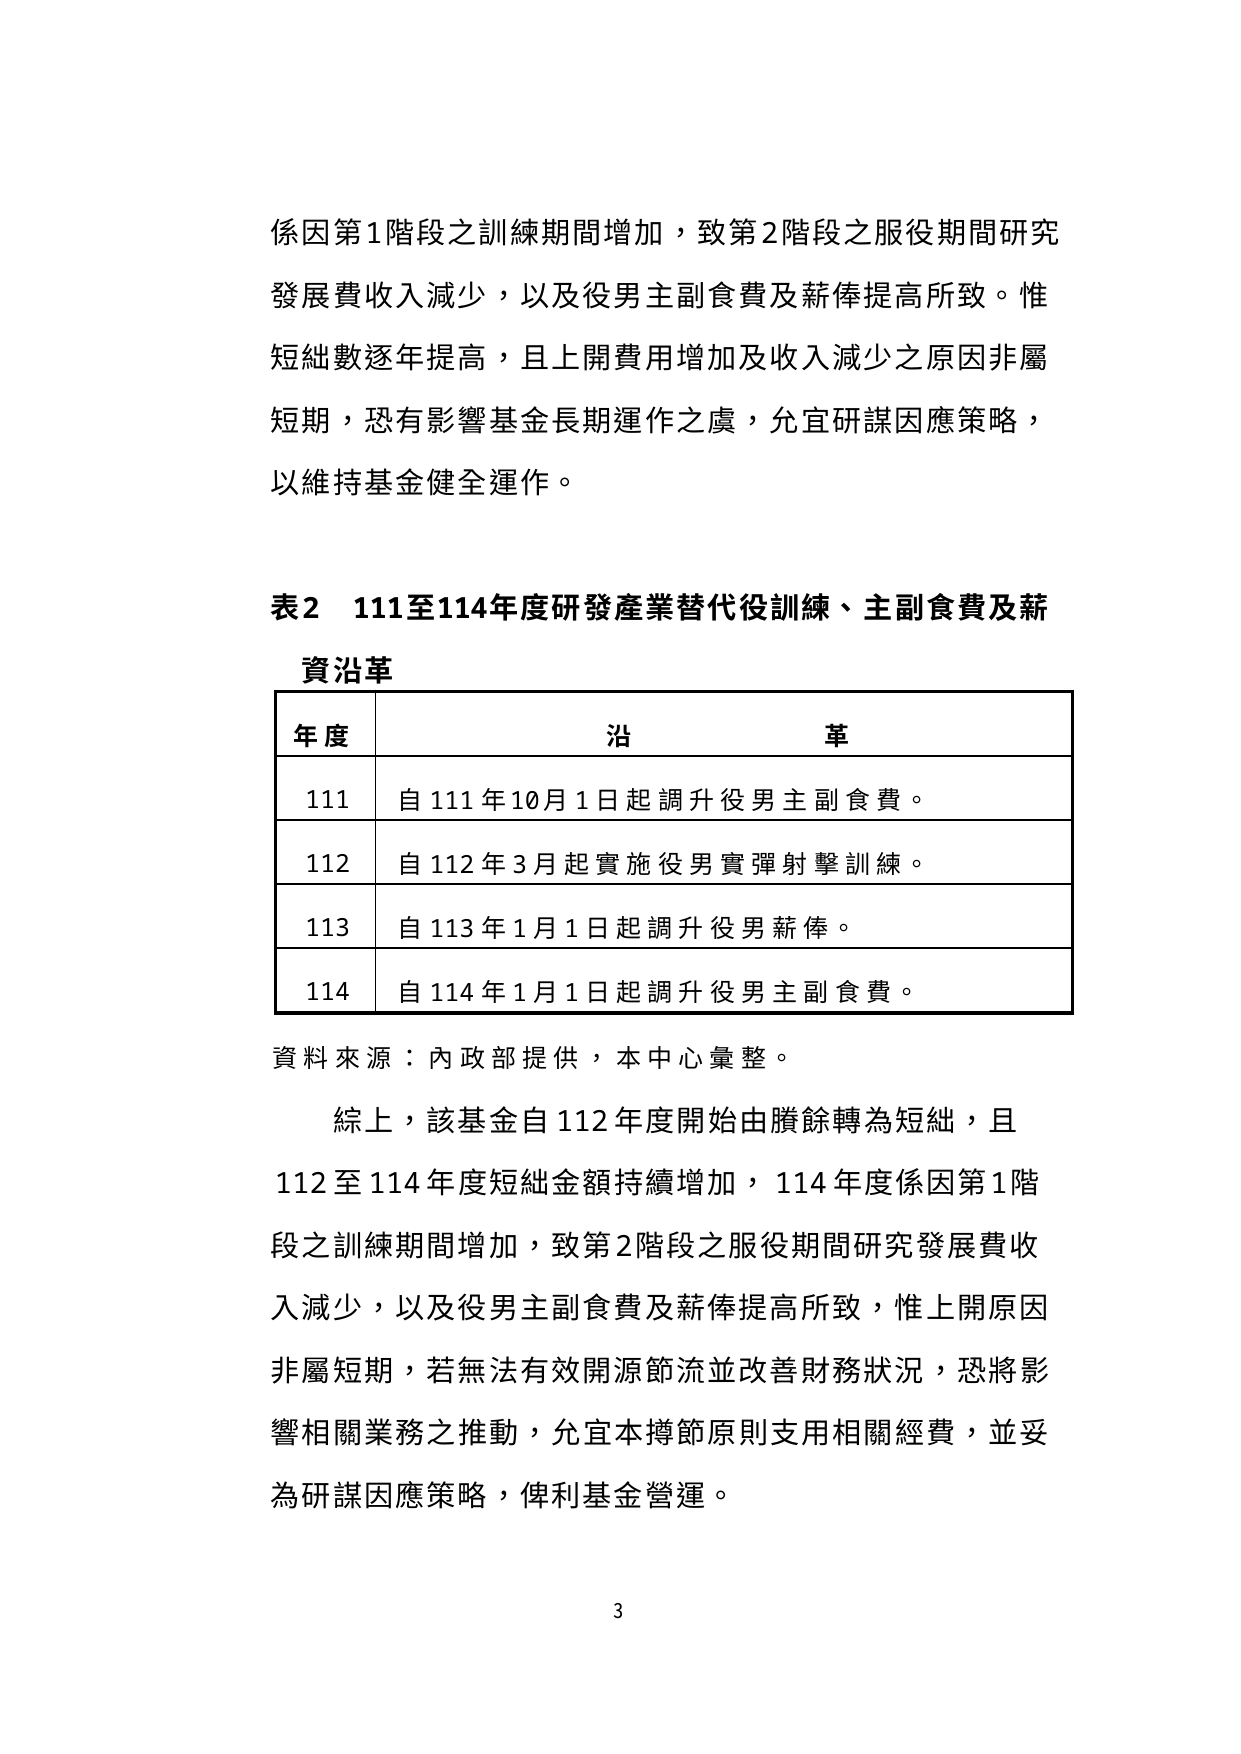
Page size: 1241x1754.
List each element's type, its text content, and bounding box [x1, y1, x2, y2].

table_cell 114 [277, 949, 375, 1011]
table_cell 112 [277, 821, 375, 883]
table_cell 自114年1月1日起調升役男主副食費。 [376, 949, 1071, 1011]
table_cell 自113年1月1日起調升役男薪俸。 [376, 885, 1071, 947]
table_header 沿 革 [376, 693, 1071, 755]
text 資料來源：內政部提供，本中心彙整。 [264, 1014, 1061, 1077]
text 係因第1階段之訓練期間增加，致第2階段之服役期間研究發展費收入減少，以及役男主副食費及薪俸提高所致。惟短絀數逐年提高，且上開費用增加及收入減少之原因非屬短期，恐有影響基金長期運作之虞，允宜研謀因應策略，以維持基金健全運作。 [264, 189, 1061, 502]
text 表2 111至114年度研發產業替代役訓練、主副食費及薪資沿革 [264, 564, 1061, 689]
table_cell 111 [277, 757, 375, 819]
table_cell 自112年3月起實施役男實彈射擊訓練。 [376, 821, 1071, 883]
table_header 年度 [277, 693, 375, 755]
text 綜上，該基金自112年度開始由賸餘轉為短絀，且112至114年度短絀金額持續增加，114年度係因第1階段之訓練期間增加，致第2階段之服役期間研究發展費收入減少，以及役男主副食費及薪俸提高所致，惟上開原因非屬短期，若無法有效開源節流並改善財務狀況，恐將影響相關業務之推動，允宜本撙節原則支用相關經費，並妥為研謀因應策略，俾利基金營運。 [264, 1077, 1061, 1514]
table_cell 自111年10月1日起調升役男主副食費。 [376, 757, 1071, 819]
table_cell 113 [277, 885, 375, 947]
